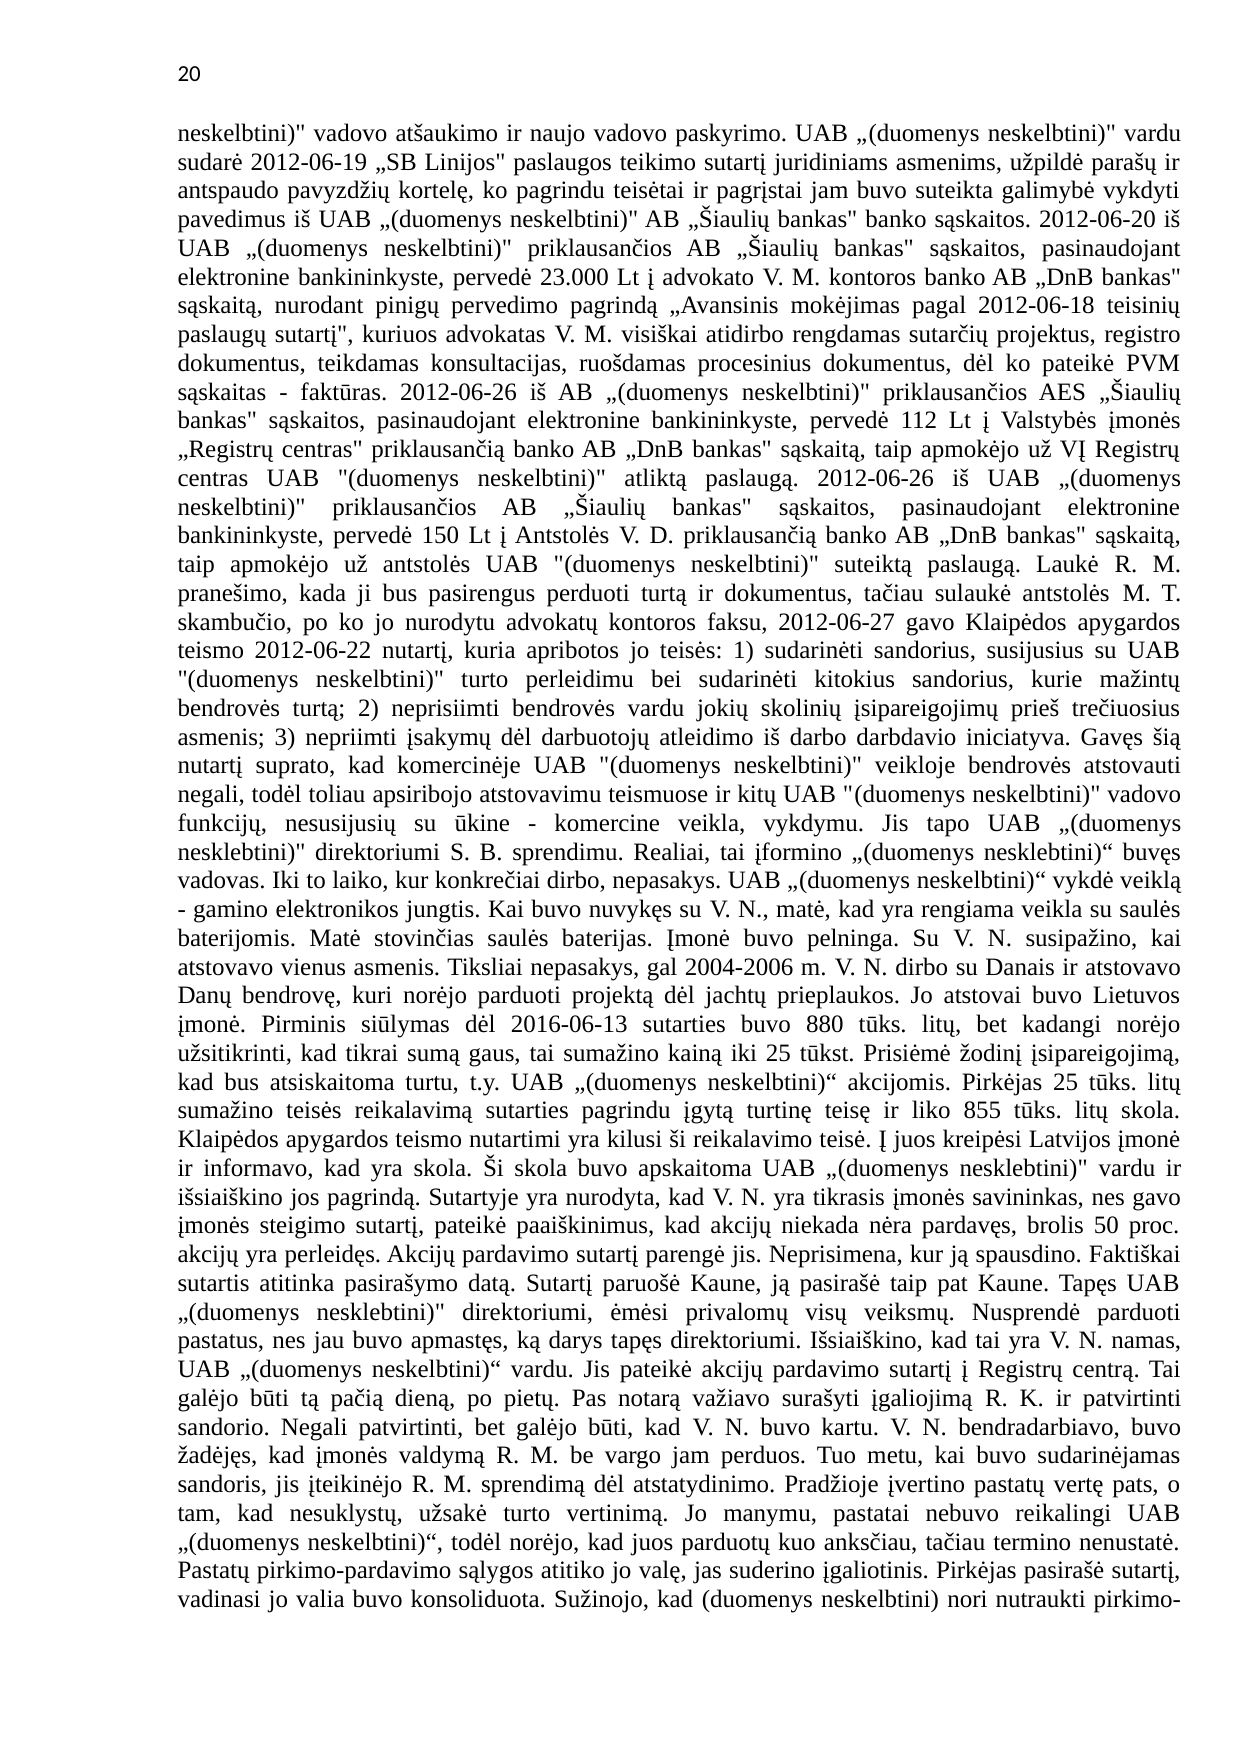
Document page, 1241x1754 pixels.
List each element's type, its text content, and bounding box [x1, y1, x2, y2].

text neskelbtini)" vadovo atšaukimo ir naujo vadovo paskyrimo. UAB „(duomenys neskelbtini)" vardu sudarė 2012-06-19 „SB Linijos" paslaugos teikimo sutartį juridiniams asmenims, užpildė parašų ir antspaudo pavyzdžių kortelę, ko pagrindu teisėtai ir pagrįstai jam buvo suteikta galimybė vykdyti pavedimus iš UAB „(duomenys neskelbtini)" AB „Šiaulių bankas" banko sąskaitos. 2012-06-20 iš UAB „(duomenys neskelbtini)" priklausančios AB „Šiaulių bankas" sąskaitos, pasinaudojant elektronine bankininkyste, pervedė 23.000 Lt į advokato V. M. kontoros banko AB „DnB bankas" sąskaitą, nurodant pinigų pervedimo pagrindą „Avansinis mokėjimas pagal 2012-06-18 teisinių paslaugų sutartį", kuriuos advokatas V. M. visiškai atidirbo rengdamas sutarčių projektus, registro dokumentus, teikdamas konsultacijas, ruošdamas procesinius dokumentus, dėl ko pateikė PVM sąskaitas - faktūras. 2012-06-26 iš AB „(duomenys neskelbtini)" priklausančios AES „Šiaulių bankas" sąskaitos, pasinaudojant elektronine bankininkyste, pervedė 112 Lt į Valstybės įmonės „Registrų centras" priklausančią banko AB „DnB bankas" sąskaitą, taip apmokėjo už VĮ Registrų centras UAB "(duomenys neskelbtini)" atliktą paslaugą. 2012-06-26 iš UAB „(duomenys neskelbtini)" priklausančios AB „Šiaulių bankas" sąskaitos, pasinaudojant elektronine bankininkyste, pervedė 150 Lt į Antstolės V. D. priklausančią banko AB „DnB bankas" sąskaitą, taip apmokėjo už antstolės UAB "(duomenys neskelbtini)" suteiktą paslaugą. Laukė R. M. pranešimo, kada ji bus pasirengus perduoti turtą ir dokumentus, tačiau sulaukė antstolės M. T. skambučio, po ko jo nurodytu advokatų kontoros faksu, 2012-06-27 gavo Klaipėdos apygardos teismo 2012-06-22 nutartį, kuria apribotos jo teisės: 1) sudarinėti sandorius, susijusius su UAB "(duomenys neskelbtini)" turto perleidimu bei sudarinėti kitokius sandorius, kurie mažintų bendrovės turtą; 2) neprisiimti bendrovės vardu jokių skolinių įsipareigojimų prieš trečiuosius asmenis; 3) nepriimti įsakymų dėl darbuotojų atleidimo iš darbo darbdavio iniciatyva. Gavęs šią nutartį suprato, kad komercinėje UAB "(duomenys neskelbtini)" veikloje bendrovės atstovauti negali, todėl toliau apsiribojo atstovavimu teismuose ir kitų UAB "(duomenys neskelbtini)" vadovo funkcijų, nesusijusių su ūkine - komercine veikla, vykdymu. Jis tapo UAB „(duomenys nesklebtini)" direktoriumi S. B. sprendimu. Realiai, tai įformino „(duomenys nesklebtini)“ buvęs vadovas. Iki to laiko, kur konkrečiai dirbo, nepasakys. UAB „(duomenys neskelbtini)“ vykdė veiklą - gamino elektronikos jungtis. Kai buvo nuvykęs su V. N., matė, kad yra rengiama veikla su saulės baterijomis. Matė stovinčias saulės baterijas. Įmonė buvo pelninga. Su V. N. susipažino, kai atstovavo vienus asmenis. Tiksliai nepasakys, gal 2004-2006 m. V. N. dirbo su Danais ir atstovavo Danų bendrovę, kuri norėjo parduoti projektą dėl jachtų prieplaukos. Jo atstovai buvo Lietuvos įmonė. Pirminis siūlymas dėl 2016-06-13 sutarties buvo 880 tūks. litų, bet kadangi norėjo užsitikrinti, kad tikrai sumą gaus, tai sumažino kainą iki 25 tūkst. Prisiėmė žodinį įsipareigojimą, kad bus atsiskaitoma turtu, t.y. UAB „(duomenys neskelbtini)“ akcijomis. Pirkėjas 25 tūks. litų sumažino teisės reikalavimą sutarties pagrindu įgytą turtinę teisę ir liko 855 tūks. litų skola. Klaipėdos apygardos teismo nutartimi yra kilusi ši reikalavimo teisė. Į juos kreipėsi Latvijos įmonė ir informavo, kad yra skola. Ši skola buvo apskaitoma UAB „(duomenys nesklebtini)" vardu ir išsiaiškino jos pagrindą. Sutartyje yra nurodyta, kad V. N. yra tikrasis įmonės savininkas, nes gavo įmonės steigimo sutartį, pateikė paaiškinimus, kad akcijų niekada nėra pardavęs, brolis 50 proc. akcijų yra perleidęs. Akcijų pardavimo sutartį parengė jis. Neprisimena, kur ją spausdino. Faktiškai sutartis atitinka pasirašymo datą. Sutartį paruošė Kaune, ją pasirašė taip pat Kaune. Tapęs UAB „(duomenys nesklebtini)" direktoriumi, ėmėsi privalomų visų veiksmų. Nusprendė parduoti pastatus, nes jau buvo apmastęs, ką darys tapęs direktoriumi. Išsiaiškino, kad tai yra V. N. namas, UAB „(duomenys neskelbtini)“ vardu. Jis pateikė akcijų pardavimo sutartį į Registrų centrą. Tai galėjo būti tą pačią dieną, po pietų. Pas notarą važiavo surašyti įgaliojimą R. K. ir patvirtinti sandorio. Negali patvirtinti, bet galėjo būti, kad V. N. buvo kartu. V. N. bendradarbiavo, buvo žadėjęs, kad įmonės valdymą R. M. be vargo jam perduos. Tuo metu, kai buvo sudarinėjamas sandoris, jis įteikinėjo R. M. sprendimą dėl atstatydinimo. Pradžioje įvertino pastatų vertę pats, o tam, kad nesuklystų, užsakė turto vertinimą. Jo manymu, pastatai nebuvo reikalingi UAB „(duomenys neskelbtini)“, todėl norėjo, kad juos parduotų kuo anksčiau, tačiau termino nenustatė. Pastatų pirkimo-pardavimo sąlygos atitiko jo valę, jas suderino įgaliotinis. Pirkėjas pasirašė sutartį, vadinasi jo valia buvo konsoliduota. Sužinojo, kad (duomenys neskelbtini) nori nutraukti pirkimo- [177, 118, 1181, 1613]
